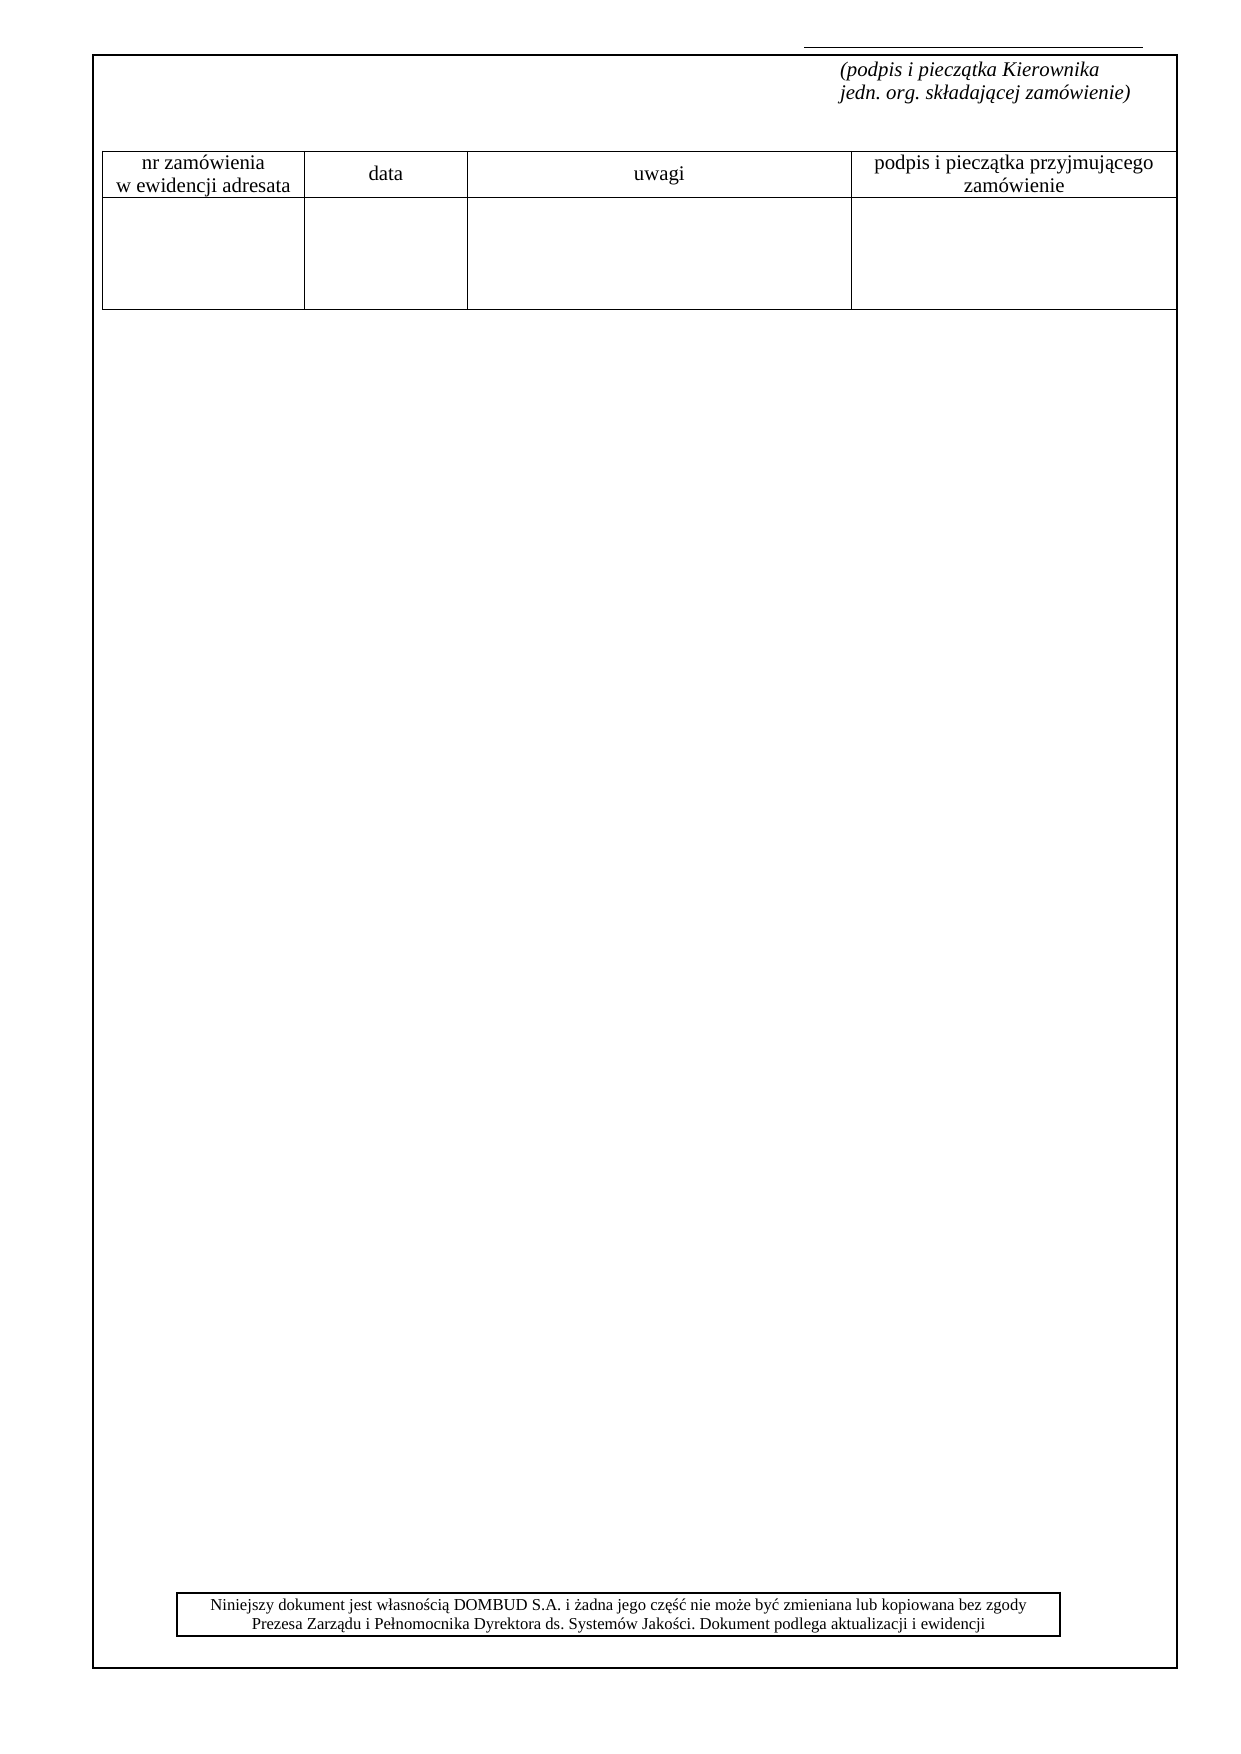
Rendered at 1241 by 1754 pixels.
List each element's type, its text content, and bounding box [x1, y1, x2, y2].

table_header uwagi [468, 152, 851, 197]
text (podpis i pieczątka Kierownika jedn. org. składającej zamówienie) [102, 58, 1167, 104]
table_cell [852, 198, 1176, 309]
table_header data [305, 152, 467, 197]
table_cell [103, 198, 304, 309]
table_header podpis i pieczątka przyjmującego zamówienie [852, 152, 1176, 197]
table_cell [468, 198, 851, 309]
table_header nr zamówienia w ewidencji adresata [103, 152, 304, 197]
table_cell [305, 198, 467, 309]
